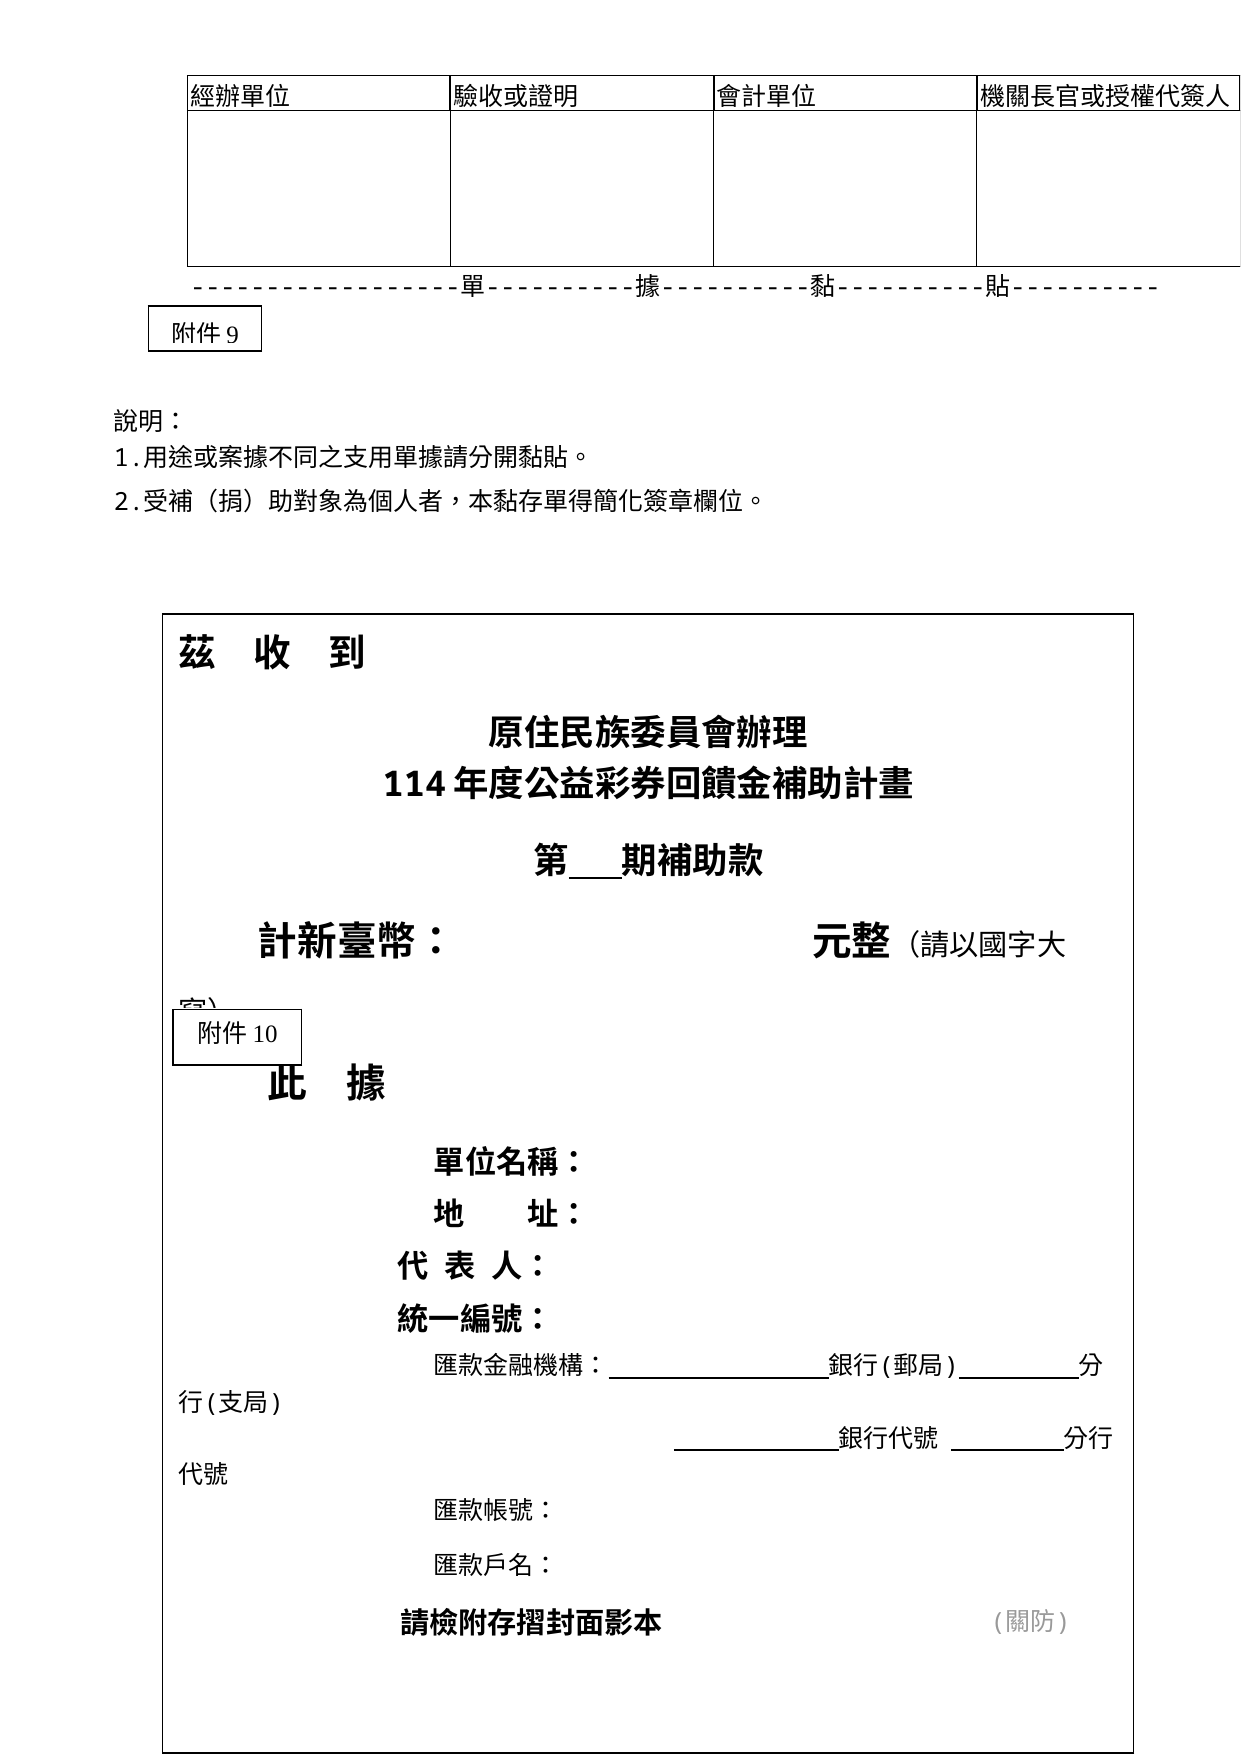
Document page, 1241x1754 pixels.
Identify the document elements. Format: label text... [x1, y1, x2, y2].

table_cell 驗收或證明 [451, 76, 713, 110]
text 第 期補助款 [178, 833, 1118, 884]
text 匯款帳號： [178, 1491, 1118, 1527]
table_cell 經辦單位 [188, 76, 449, 110]
text 地 址： [178, 1189, 1118, 1235]
table_cell [451, 111, 713, 266]
text 匯款金融機構： 銀行(郵局) 分行(支局) [178, 1346, 1118, 1418]
text 114年度公益彩券回饋金補助計畫 [178, 756, 1118, 807]
table_cell [977, 111, 1240, 266]
table_cell [188, 111, 450, 266]
text 計新臺幣： 元整（請以國字大寫） [178, 910, 1118, 1030]
text [1105, 1599, 1118, 1642]
text 原住民族委員會辦理 [178, 704, 1118, 756]
text 2.受補（捐）助對象為個人者，本黏存單得簡化簽章欄位。 [113, 474, 1087, 520]
text 說明： [113, 401, 1087, 438]
table_cell 機關長官或授權代簽人 [978, 76, 1239, 110]
text 單位名稱： [178, 1137, 1118, 1183]
text 附件9 [164, 314, 246, 343]
text 代 表 人： [378, 1241, 1118, 1287]
table_cell ------------------單----------據----------黏----------貼----------線--------------- [187, 267, 1240, 310]
text 銀行代號 分行代號 [178, 1418, 1118, 1491]
text 匯款戶名： [178, 1545, 1118, 1581]
text 附件10 [188, 1017, 286, 1049]
text 1.用途或案據不同之支用單據請分開黏貼。 [113, 438, 1087, 474]
text 統一編號： [378, 1294, 1118, 1339]
text 請檢附存摺封面影本 [178, 1599, 955, 1642]
text 領 據 [174, 1010, 301, 1064]
text 茲 收 到 [178, 622, 1118, 677]
table_cell 會計單位 [715, 76, 976, 110]
text (關防) [970, 1602, 1090, 1638]
table_cell [714, 111, 976, 266]
text 此 據 [178, 1052, 1118, 1109]
